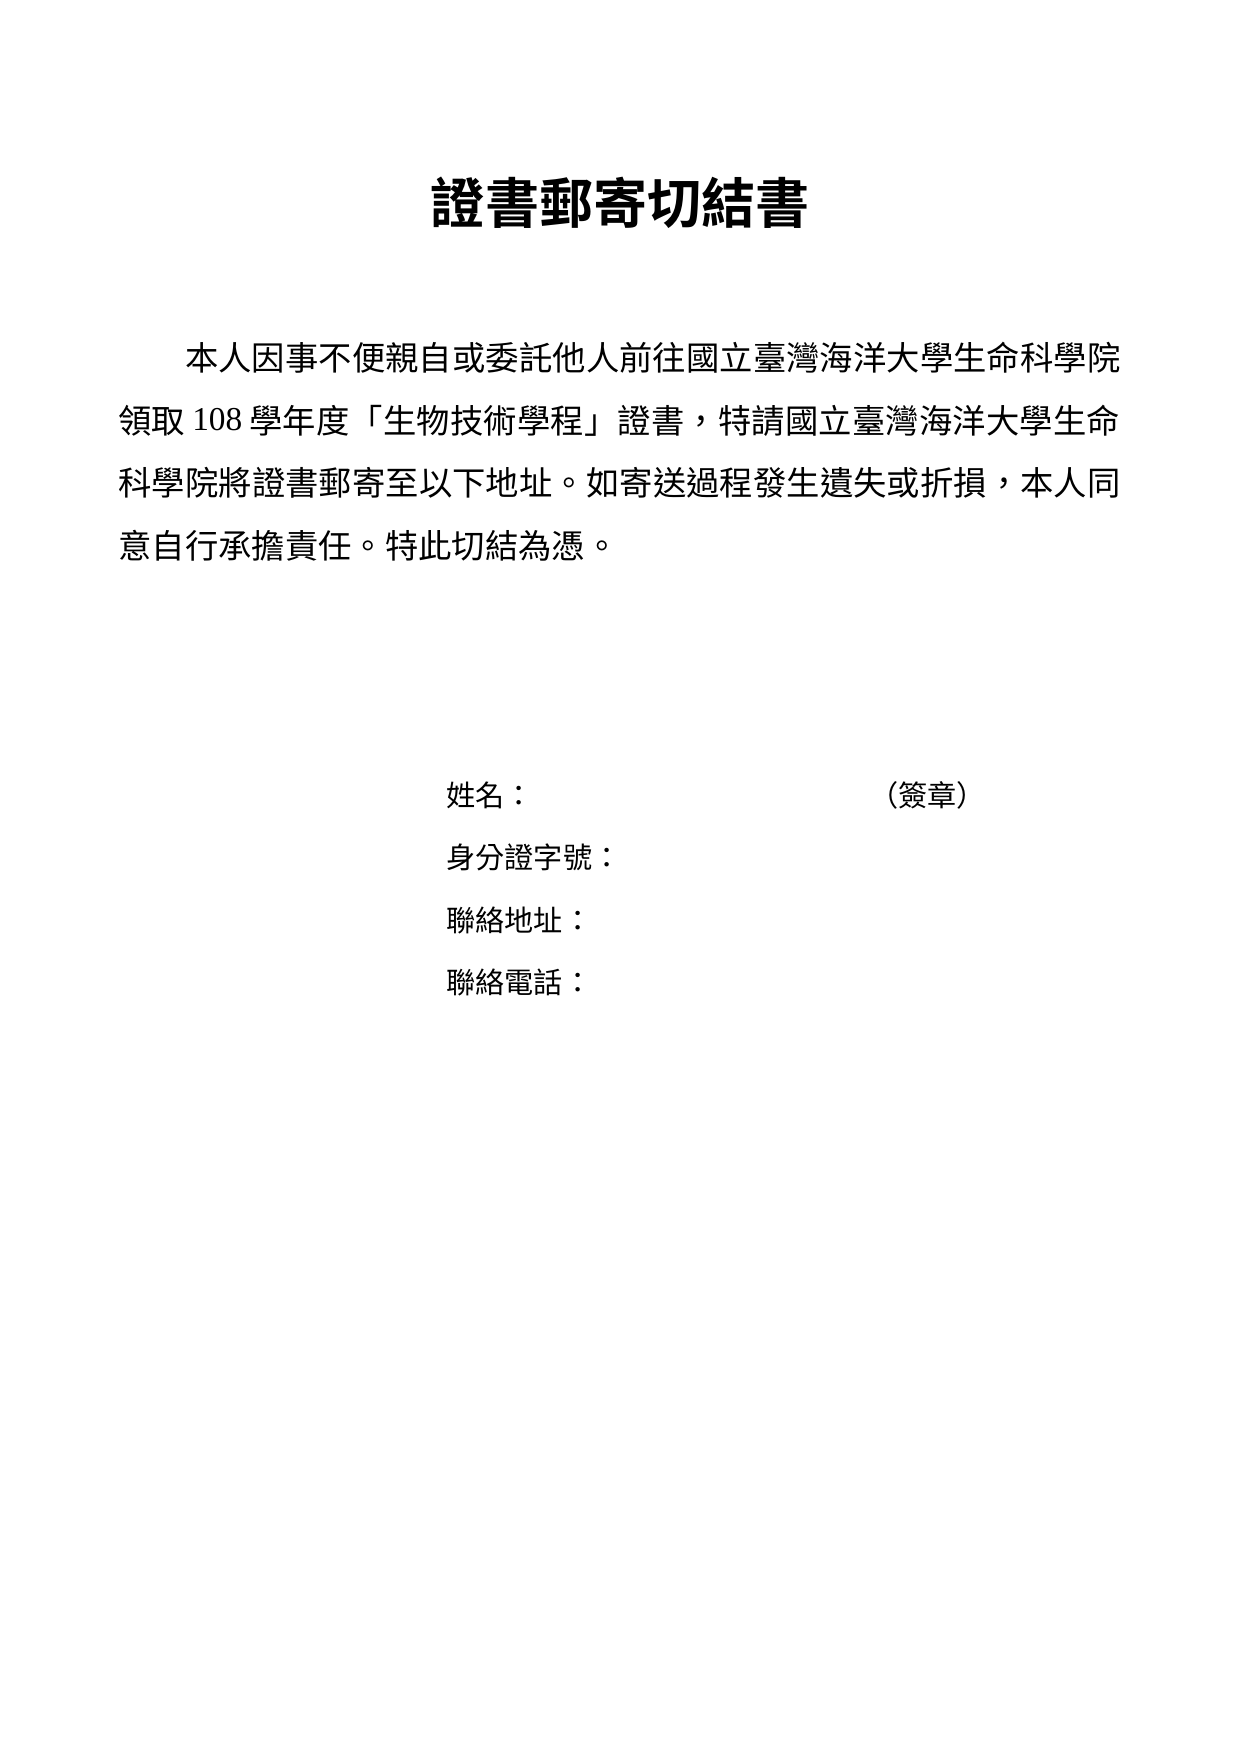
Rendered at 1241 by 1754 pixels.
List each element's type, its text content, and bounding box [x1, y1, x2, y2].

text 姓名： （簽章） [118, 752, 1122, 814]
text 本人因事不便親自或委託他人前往國立臺灣海洋大學生命科學院領取108學年度「生物技術學程」證書，特請國立臺灣海洋大學生命科學院將證書郵寄至以下地址。如寄送過程發生遺失或折損，本人同意自行承擔責任。特此切結為憑。 [118, 314, 1122, 564]
text 證書郵寄切結書 [118, 127, 1122, 252]
text 聯絡電話： [118, 939, 1122, 1002]
text 身分證字號： [118, 814, 1122, 877]
text 聯絡地址： [118, 877, 1122, 939]
